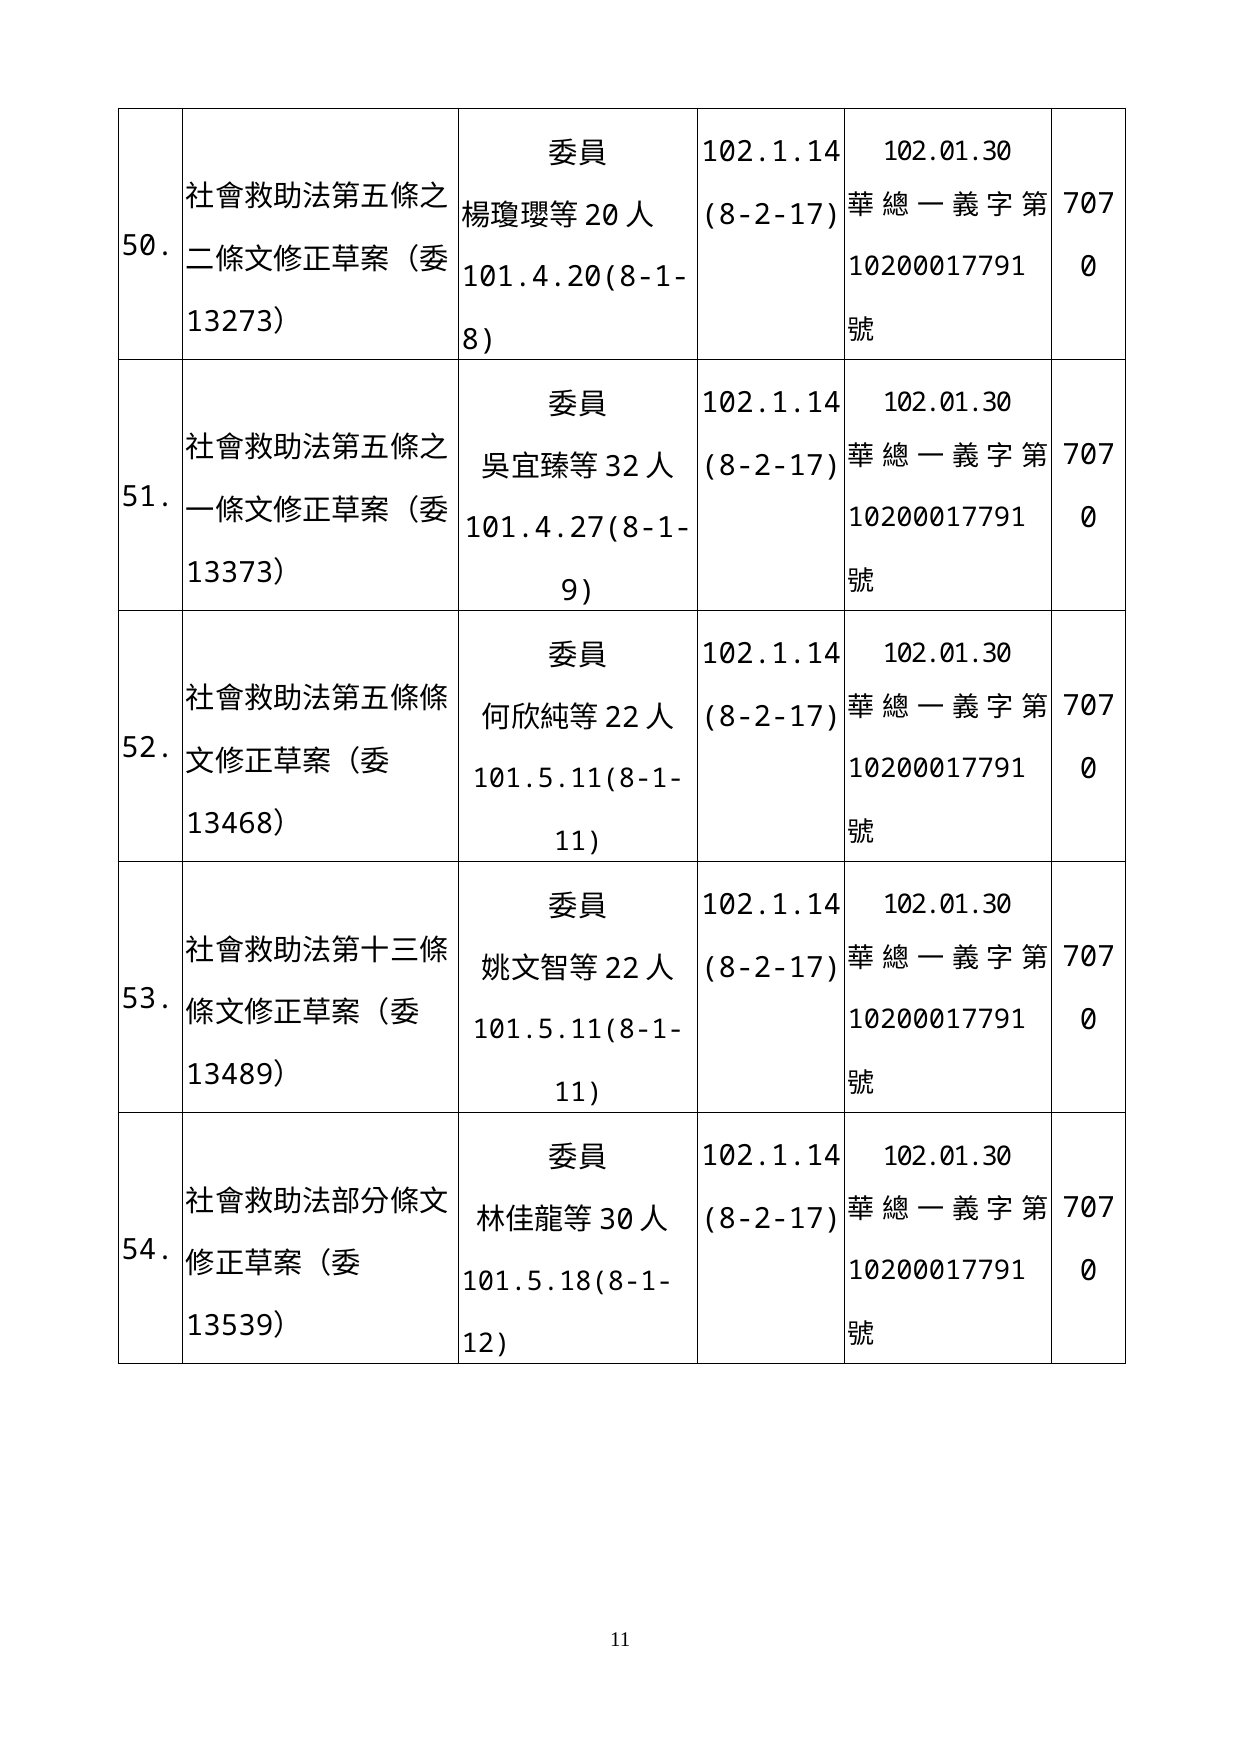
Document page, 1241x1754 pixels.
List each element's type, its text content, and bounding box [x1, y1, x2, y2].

table_cell 社會救助法第五條之一條文修正草案（委13373） [183, 360, 458, 610]
table_cell 社會救助法第五條條文修正草案（委13468） [183, 611, 458, 861]
table_cell 102.1.14 (8-2-17) [698, 109, 844, 359]
table_cell 社會救助法部分條文修正草案（委13539） [183, 1113, 458, 1363]
table_cell 委員 楊瓊瓔等20人101.4.20(8-1-8) [459, 109, 697, 359]
table_cell 7070 [1052, 611, 1125, 861]
table_cell 102.1.14 (8-2-17) [698, 611, 844, 861]
table_cell [119, 109, 182, 359]
table_cell 7070 [1052, 1113, 1125, 1363]
table_cell 102.1.14 (8-2-17) [698, 1113, 844, 1363]
table_cell 102.01.30 華總一義字第10200017791號 [845, 862, 1051, 1112]
table_cell 102.1.14 (8-2-17) [698, 360, 844, 610]
table_cell 102.01.30 華總一義字第10200017791號 [845, 109, 1051, 359]
table_cell [119, 360, 182, 610]
table_cell 7070 [1052, 862, 1125, 1112]
table_cell 102.01.30 華總一義字第10200017791號 [845, 1113, 1051, 1363]
table_cell 102.1.14 (8-2-17) [698, 862, 844, 1112]
table_cell 委員 何欣純等22人101.5.11(8-1-11) [459, 611, 697, 861]
table_cell [119, 611, 182, 861]
table_cell 7070 [1052, 360, 1125, 610]
table_cell 社會救助法第十三條條文修正草案（委13489） [183, 862, 458, 1112]
table_cell 102.01.30 華總一義字第10200017791號 [845, 360, 1051, 610]
table_cell 社會救助法第五條之二條文修正草案（委13273） [183, 109, 458, 359]
table_cell 委員 吳宜臻等32人101.4.27(8-1-9) [459, 360, 697, 610]
table_cell 委員 林佳龍等30人101.5.18(8-1-12) [459, 1113, 697, 1363]
table_cell [119, 1113, 182, 1363]
table_cell 7070 [1052, 109, 1125, 359]
table_cell 委員 姚文智等22人101.5.11(8-1-11) [459, 862, 697, 1112]
table_cell [119, 862, 182, 1112]
table_cell 102.01.30 華總一義字第10200017791號 [845, 611, 1051, 861]
